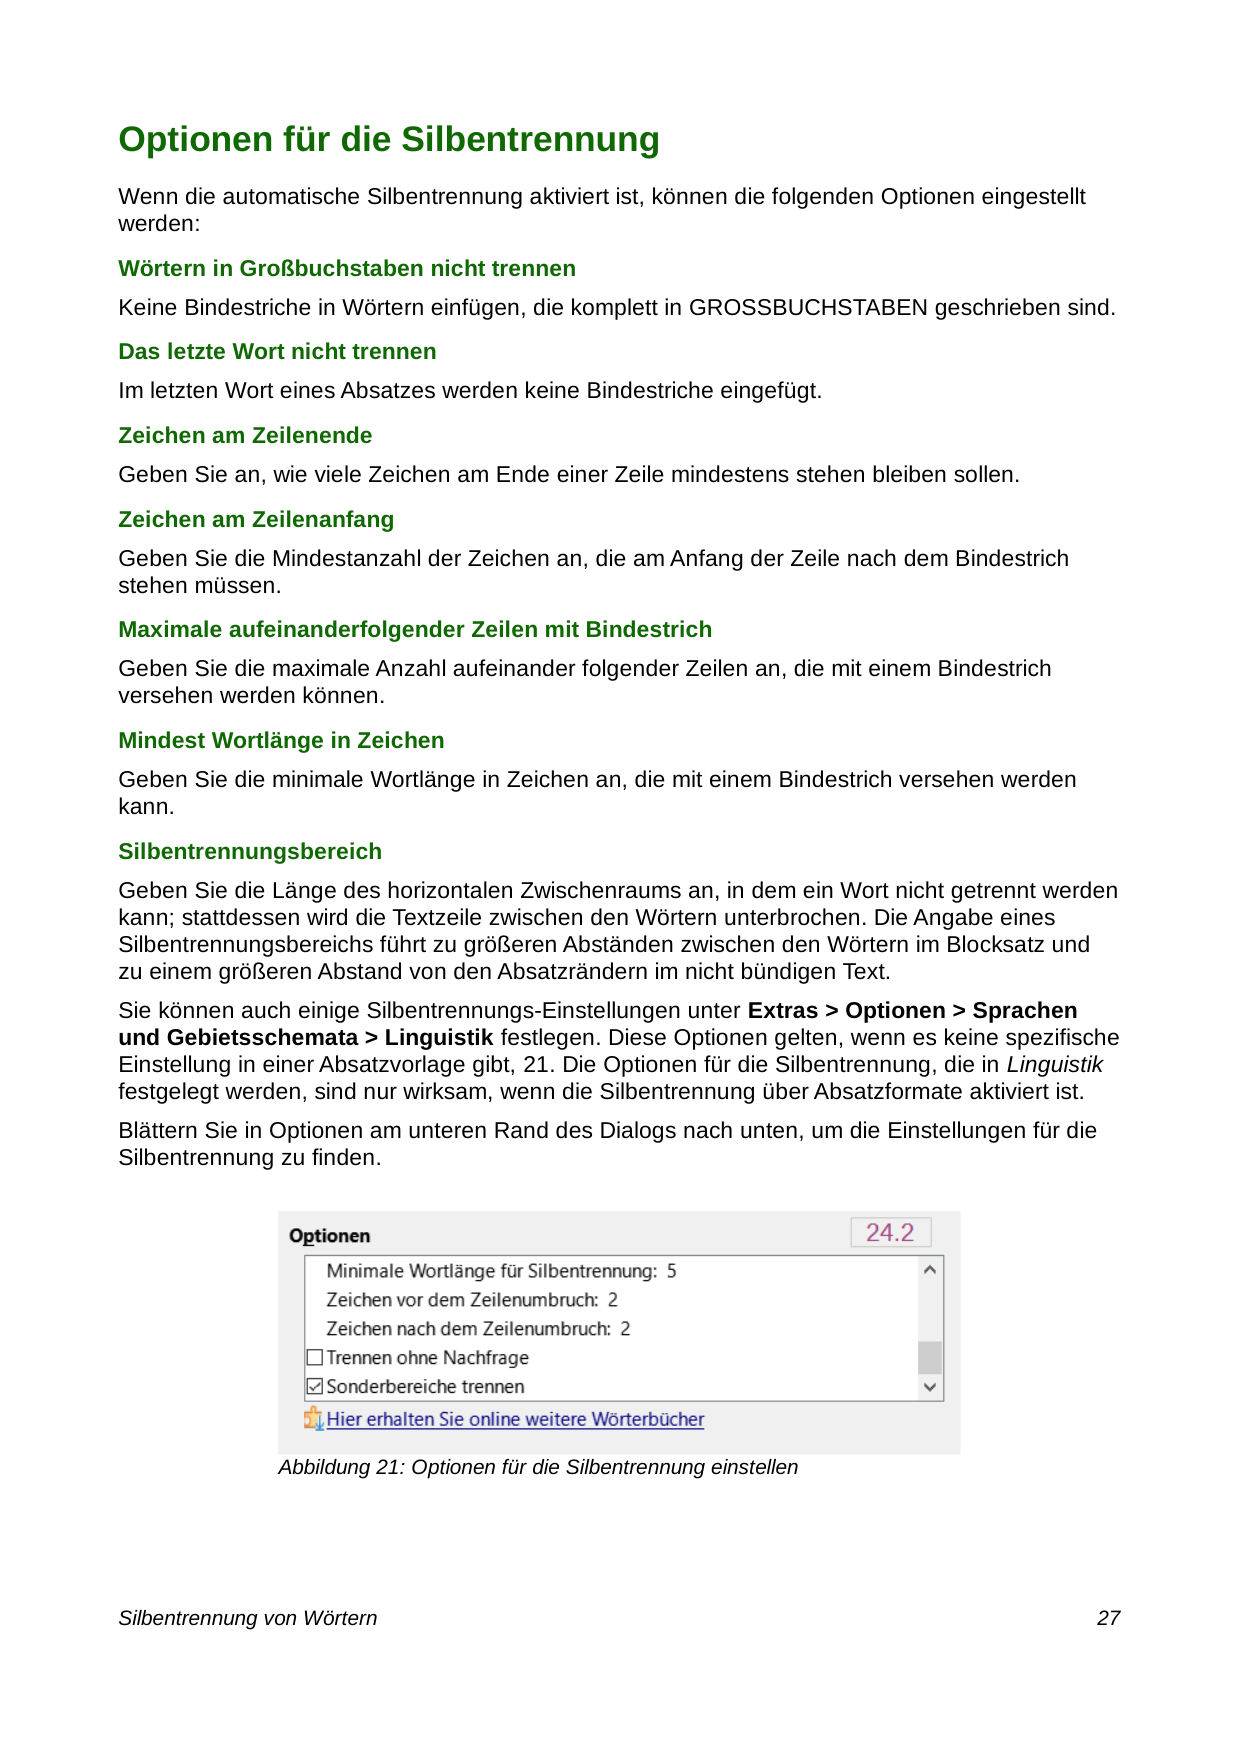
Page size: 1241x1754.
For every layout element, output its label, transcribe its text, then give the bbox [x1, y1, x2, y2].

text Geben Sie die maximale Anzahl aufeinander folgender Zeilen an, die mit einem Bindestrich versehen werden können. [118, 654, 1122, 709]
text Geben Sie die Mindestanzahl der Zeichen an, die am Anfang der Zeile nach dem Bindestrich stehen müssen. [118, 544, 1122, 598]
subtitle Das letzte Wort nicht trennen [118, 338, 1122, 365]
subtitle Optionen für die Silbentrennung [118, 118, 1122, 159]
subtitle Maximale aufeinanderfolgender Zeilen mit Bindestrich [118, 616, 1122, 643]
text Geben Sie die minimale Wortlänge in Zeichen an, die mit einem Bindestrich versehen werden kann. [118, 765, 1122, 819]
text Im letzten Wort eines Absatzes werden keine Bindestriche eingefügt. [118, 377, 1122, 404]
text Keine Bindestriche in Wörtern einfügen, die komplett in GROSSBUCHSTABEN geschrieben sind. [118, 293, 1122, 320]
subtitle Silbentrennungsbereich [118, 837, 1122, 864]
text Wenn die automatische Silbentrennung aktiviert ist, können die folgenden Optionen eingestellt werden: [118, 182, 1122, 236]
subtitle Zeichen am Zeilenanfang [118, 505, 1122, 532]
subtitle Mindest Wortlänge in Zeichen [118, 726, 1122, 753]
text Blättern Sie in Optionen am unteren Rand des Dialogs nach unten, um die Einstellungen für die Silbentrennung zu finden. [118, 1116, 1122, 1170]
text Sie können auch einige Silbentrennungs-Einstellungen unter Extras > Optionen > Sprachen und Gebietsschemata > Linguistik festlegen. Diese Optionen gelten, wenn es keine spezifische Einstellung in einer Absatzvorlage gibt, Abbildung 21. Die Optionen für die Silbentrennung, die in Linguistik festgelegt werden, sind nur wirksam, wenn die Silbentrennung über Absatzformate aktiviert ist. [118, 996, 1122, 1104]
subtitle Zeichen am Zeilenende [118, 421, 1122, 448]
text Geben Sie an, wie viele Zeichen am Ende einer Zeile mindestens stehen bleiben sollen. [118, 460, 1122, 487]
text Abbildung 21: Optionen für die Silbentrennung einstellen [278, 1456, 962, 1479]
picture [278, 1211, 962, 1456]
subtitle Wörtern in Großbuchstaben nicht trennen [118, 254, 1122, 281]
text Geben Sie die Länge des horizontalen Zwischenraums an, in dem ein Wort nicht getrennt werden kann; stattdessen wird die Textzeile zwischen den Wörtern unterbrochen. Die Angabe eines Silbentrennungsbereichs führt zu größeren Abständen zwischen den Wörtern im Blocksatz und zu einem größeren Abstand von den Absatzrändern im nicht bündigen Text. [118, 876, 1122, 984]
